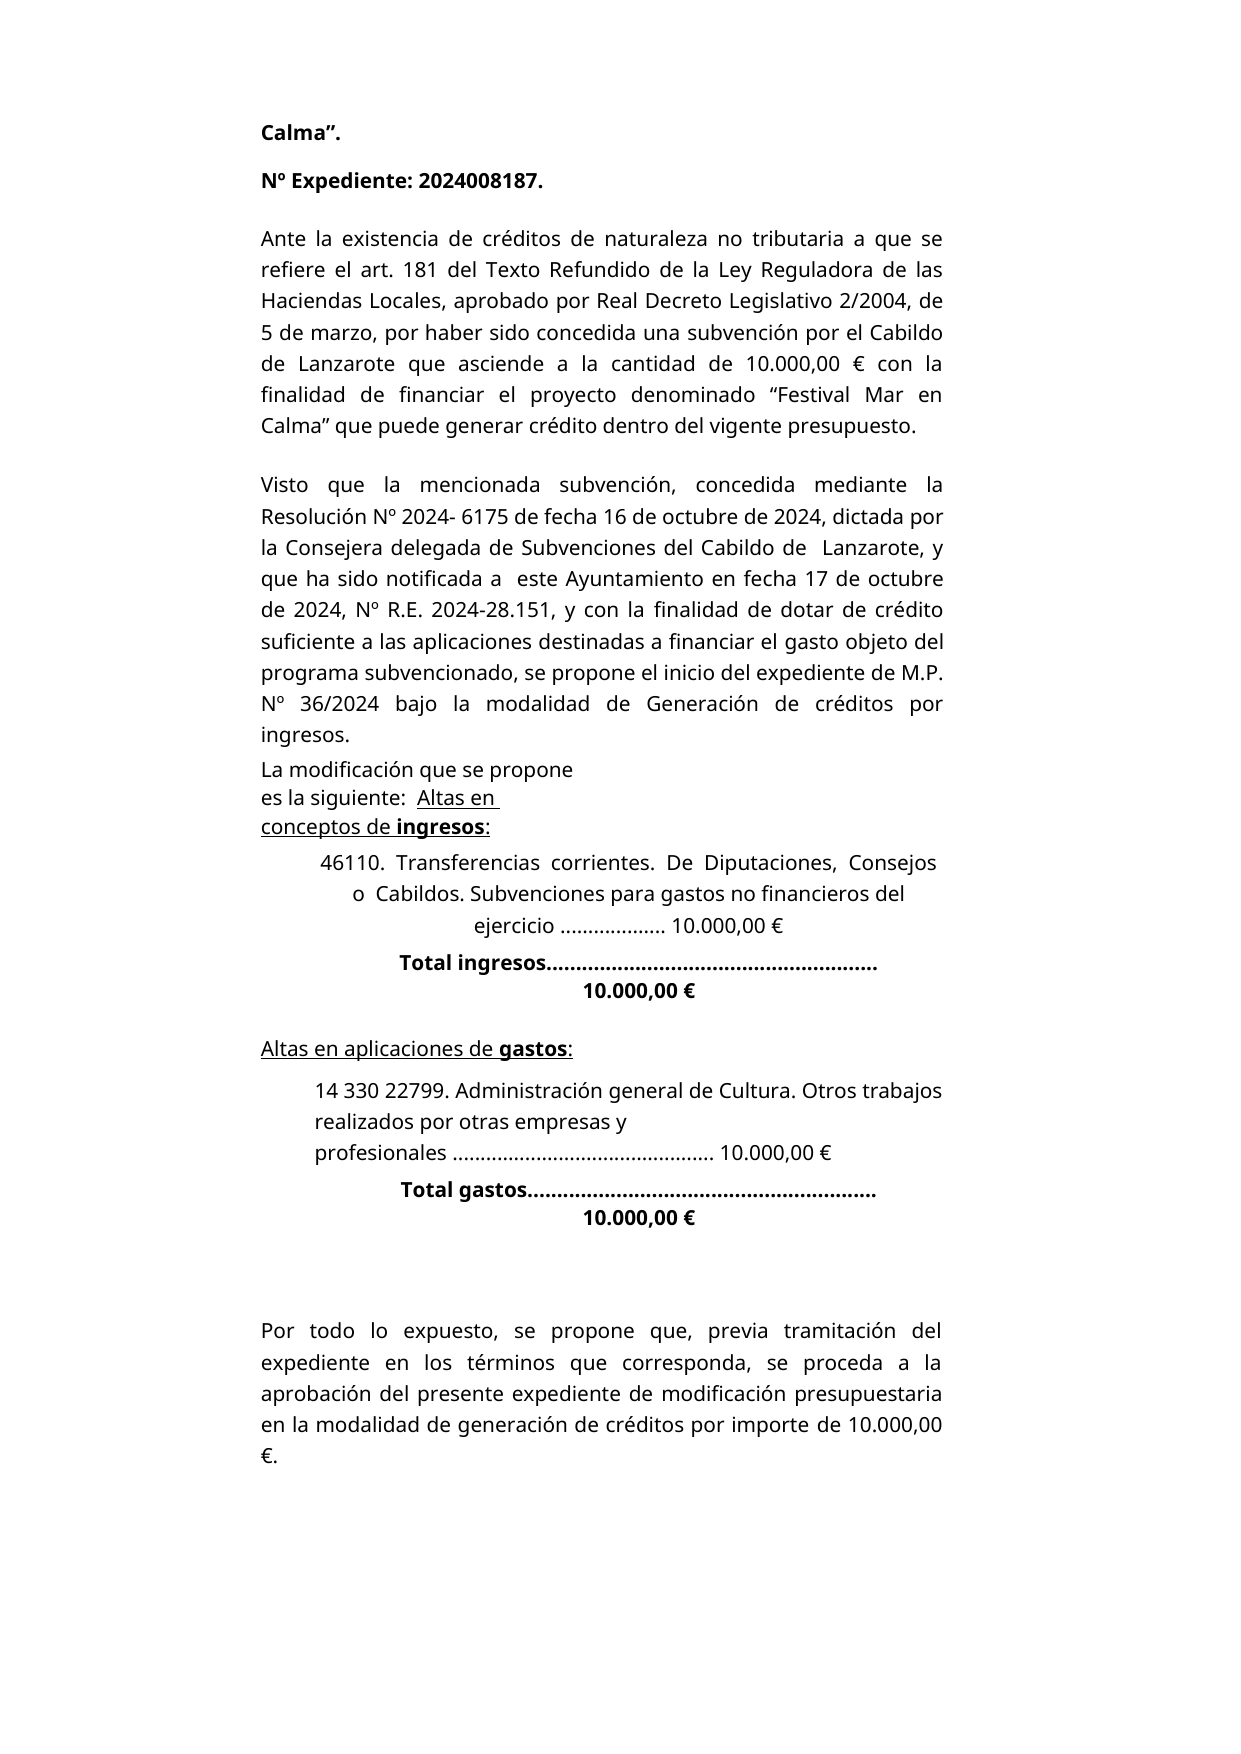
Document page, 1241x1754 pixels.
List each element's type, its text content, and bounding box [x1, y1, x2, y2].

text Total gastos........................................................... 10.000,00 € [387, 1175, 891, 1232]
text Por todo lo expuesto, se propone que, previa tramitación del expediente en los términos que corresponda, se proceda a la aprobación del presente expediente de modificación presupuestaria en la modalidad de generación de créditos por importe de 10.000,00 €. [261, 1317, 942, 1470]
text Total ingresos........................................................ 10.000,00 € [387, 948, 891, 1005]
text Calma”. [261, 118, 943, 147]
text 14 330 22799. Administración general de Cultura. Otros trabajos realizados por otras empresas y profesionales ............................................... 10.000,00 € [314, 1076, 949, 1167]
text Ante la existencia de créditos de naturaleza no tributaria a que se refiere el art. 181 del Texto Refundido de la Ley Reguladora de las Haciendas Locales, aprobado por Real Decreto Legislativo 2/2004, de 5 de marzo, por haber sido concedida una subvención por el Cabildo de Lanzarote que asciende a la cantidad de 10.000,00 € con la finalidad de financiar el proyecto denominado “Festival Mar en Calma” que puede generar crédito dentro del vigente presupuesto. [261, 224, 944, 440]
text Visto que la mencionada subvención, concedida mediante la Resolución Nº 2024- 6175 de fecha 16 de octubre de 2024, dictada por la Consejera delegada de Subvenciones del Cabildo de Lanzarote, y que ha sido notificada a este Ayuntamiento en fecha 17 de octubre de 2024, Nº R.E. 2024-28.151, y con la finalidad de dotar de crédito suficiente a las aplicaciones destinadas a financiar el gasto objeto del programa subvencionado, se propone el inicio del expediente de M.P. Nº 36/2024 bajo la modalidad de Generación de créditos por ingresos. [261, 471, 944, 749]
text Altas en aplicaciones de gastos: [261, 1034, 1122, 1062]
text La modificación que se propone es la siguiente: Altas en conceptos de ingresos: [261, 755, 595, 840]
text 46110. Transferencias corrientes. De Diputaciones, Consejos o Cabildos. Subvenciones para gastos no financieros del ejercicio ................... 10.000,00 € [316, 848, 941, 939]
text Nº Expediente: 2024008187. [261, 167, 1122, 195]
